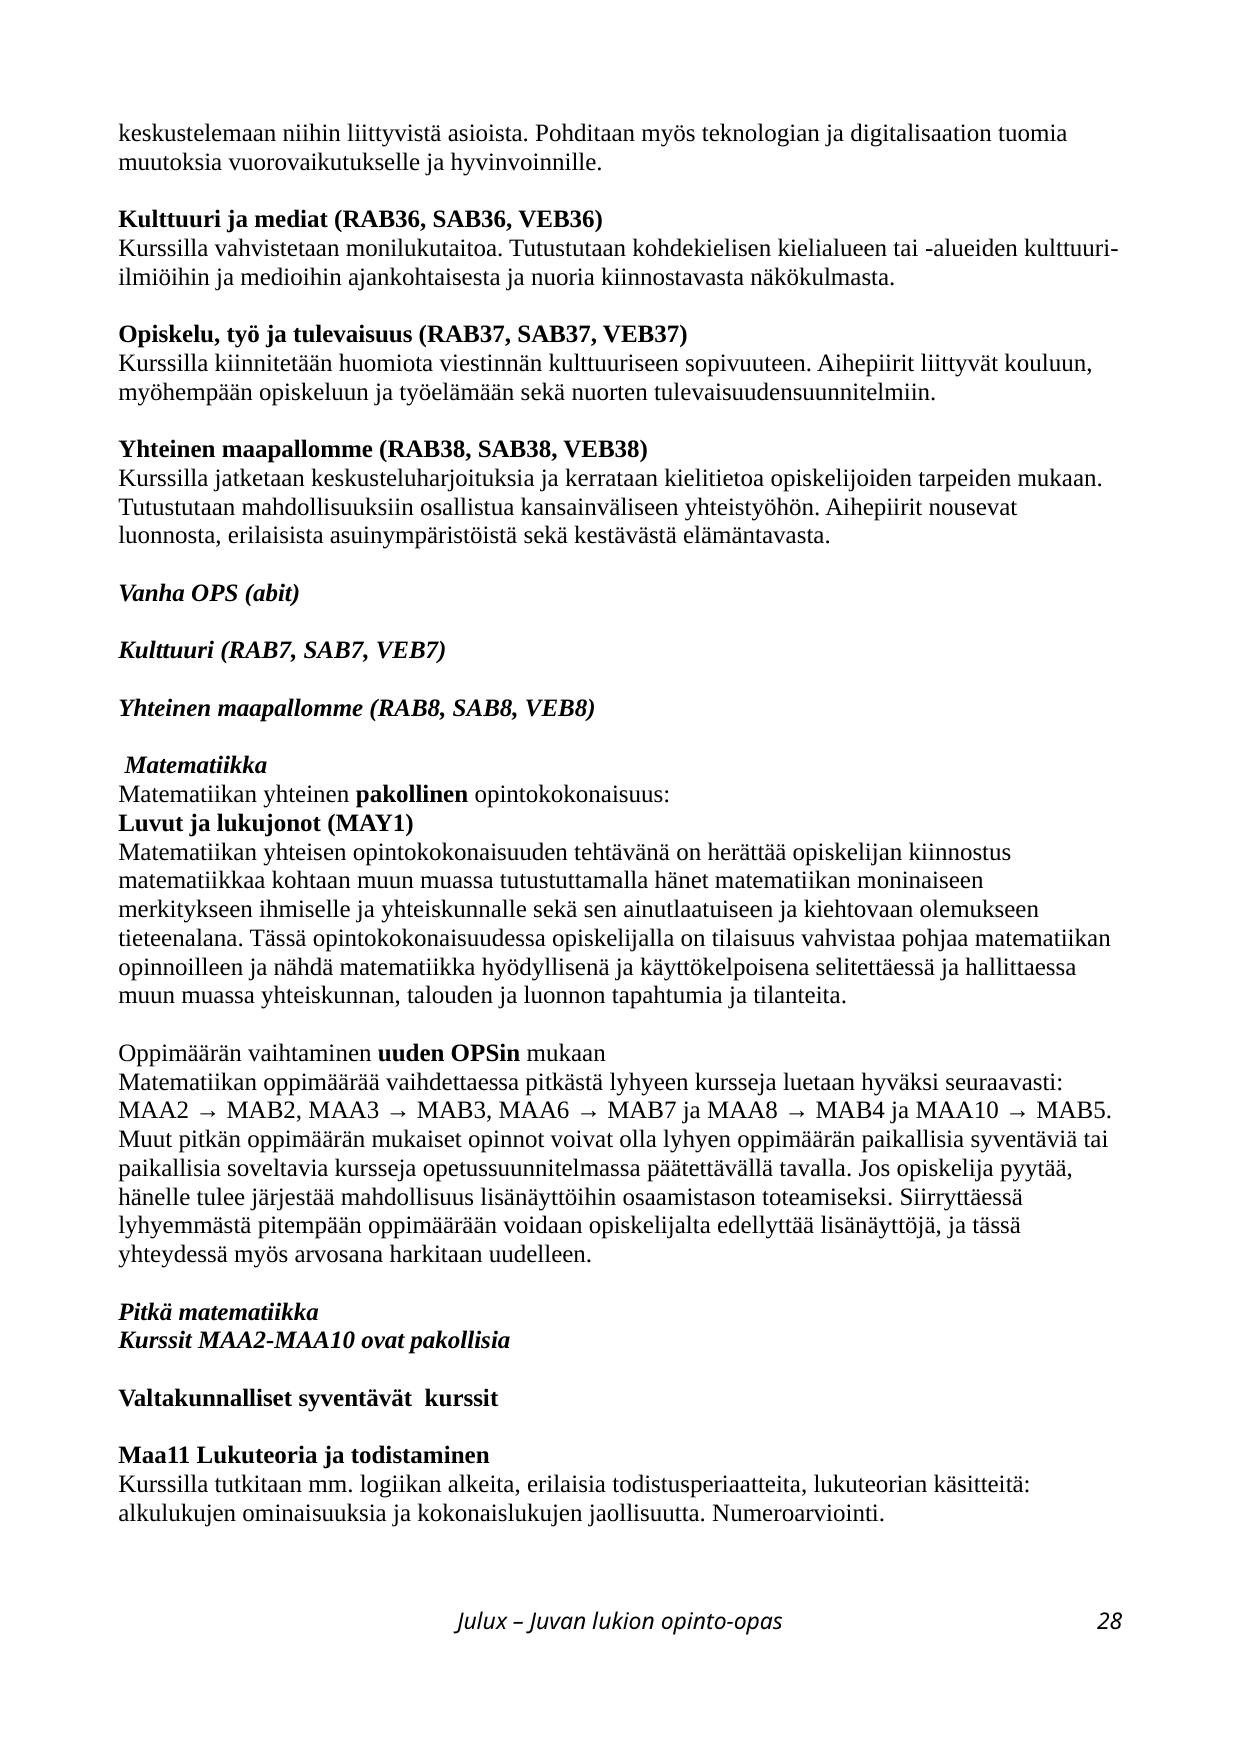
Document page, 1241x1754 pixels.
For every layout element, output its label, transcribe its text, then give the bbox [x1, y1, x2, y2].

text Kurssilla kiinnitetään huomiota viestinnän kulttuuriseen sopivuuteen. Aihepiirit liittyvät kouluun, myöhempään opiskeluun ja työelämään sekä nuorten tulevaisuudensuunnitelmiin. [118, 348, 1122, 406]
text Matematiikan yhteisen opintokokonaisuuden tehtävänä on herättää opiskelijan kiinnostus matematiikkaa kohtaan muun muassa tutustuttamalla hänet matematiikan moninaiseen merkitykseen ihmiselle ja yhteiskunnalle sekä sen ainutlaatuiseen ja kiehtovaan olemukseen tieteenalana. Tässä opintokokonaisuudessa opiskelijalla on tilaisuus vahvistaa pohjaa matematiikan opinnoilleen ja nähdä matematiikka hyödyllisenä ja käyttökelpoisena selitettäessä ja hallittaessa muun muassa yhteiskunnan, talouden ja luonnon tapahtumia ja tilanteita. [118, 837, 1122, 1009]
text Matematiikan yhteinen pakollinen opintokokonaisuus: [118, 779, 1122, 808]
text Opiskelu, työ ja tulevaisuus (RAB37, SAB37, VEB37) [118, 319, 1122, 348]
text Pitkä matematiikka [118, 1297, 1122, 1326]
text Kulttuuri ja mediat (RAB36, SAB36, VEB36) [118, 204, 1122, 233]
text Kulttuuri (RAB7, SAB7, VEB7) [118, 636, 1122, 664]
text keskustelemaan niihin liittyvistä asioista. Pohditaan myös teknologian ja digitalisaation tuomia muutoksia vuorovaikutukselle ja hyvinvoinnille. [118, 118, 1122, 176]
text Luvut ja lukujonot (MAY1) [118, 808, 1122, 837]
text Kurssit MAA2-MAA10 ovat pakollisia [118, 1326, 1122, 1354]
text Kurssilla vahvistetaan monilukutaitoa. Tutustutaan kohdekielisen kielialueen tai ‑alueiden kulttuuri-ilmiöihin ja medioihin ajankohtaisesta ja nuoria kiinnostavasta näkökulmasta. [118, 233, 1122, 291]
text Matematiikan oppimäärää vaihdettaessa pitkästä lyhyeen kursseja luetaan hyväksi seuraavasti: MAA2 → MAB2, MAA3 → MAB3, MAA6 → MAB7 ja MAA8 → MAB4 ja MAA10 → MAB5. Muut pitkän oppimäärän mukaiset opinnot voivat olla lyhyen oppimäärän paikallisia syventäviä tai paikallisia soveltavia kursseja opetussuunnitelmassa päätettävällä tavalla. Jos opiskelija pyytää, hänelle tulee järjestää mahdollisuus lisänäyttöihin osaamistason toteamiseksi. Siirryttäessä lyhyemmästä pitempään oppimäärään voidaan opiskelijalta edellyttää lisänäyttöjä, ja tässä yhteydessä myös arvosana harkitaan uudelleen. [118, 1067, 1122, 1268]
text Valtakunnalliset syventävät kurssit [118, 1383, 1122, 1412]
text Yhteinen maapallomme (RAB8, SAB8, VEB8) [118, 693, 1122, 722]
text Vanha OPS (abit) [118, 578, 1122, 607]
text Oppimäärän vaihtaminen uuden OPSin mukaan [118, 1038, 1122, 1067]
text Yhteinen maapallomme (RAB38, SAB38, VEB38) [118, 434, 1122, 463]
text Maa11 Lukuteoria ja todistaminen [118, 1441, 1122, 1469]
text Matematiikka [118, 751, 1122, 779]
text Kurssilla jatketaan keskusteluharjoituksia ja kerrataan kielitietoa opiskelijoiden tarpeiden mukaan. Tutustutaan mahdollisuuksiin osallistua kansainväliseen yhteistyöhön. Aihepiirit nousevat luonnosta, erilaisista asuinympäristöistä sekä kestävästä elämäntavasta. [118, 463, 1122, 549]
text Kurssilla tutkitaan mm. logiikan alkeita, erilaisia todistusperiaatteita, lukuteorian käsitteitä: alkulukujen ominaisuuksia ja kokonaislukujen jaollisuutta. Numeroarviointi. [118, 1469, 1122, 1527]
